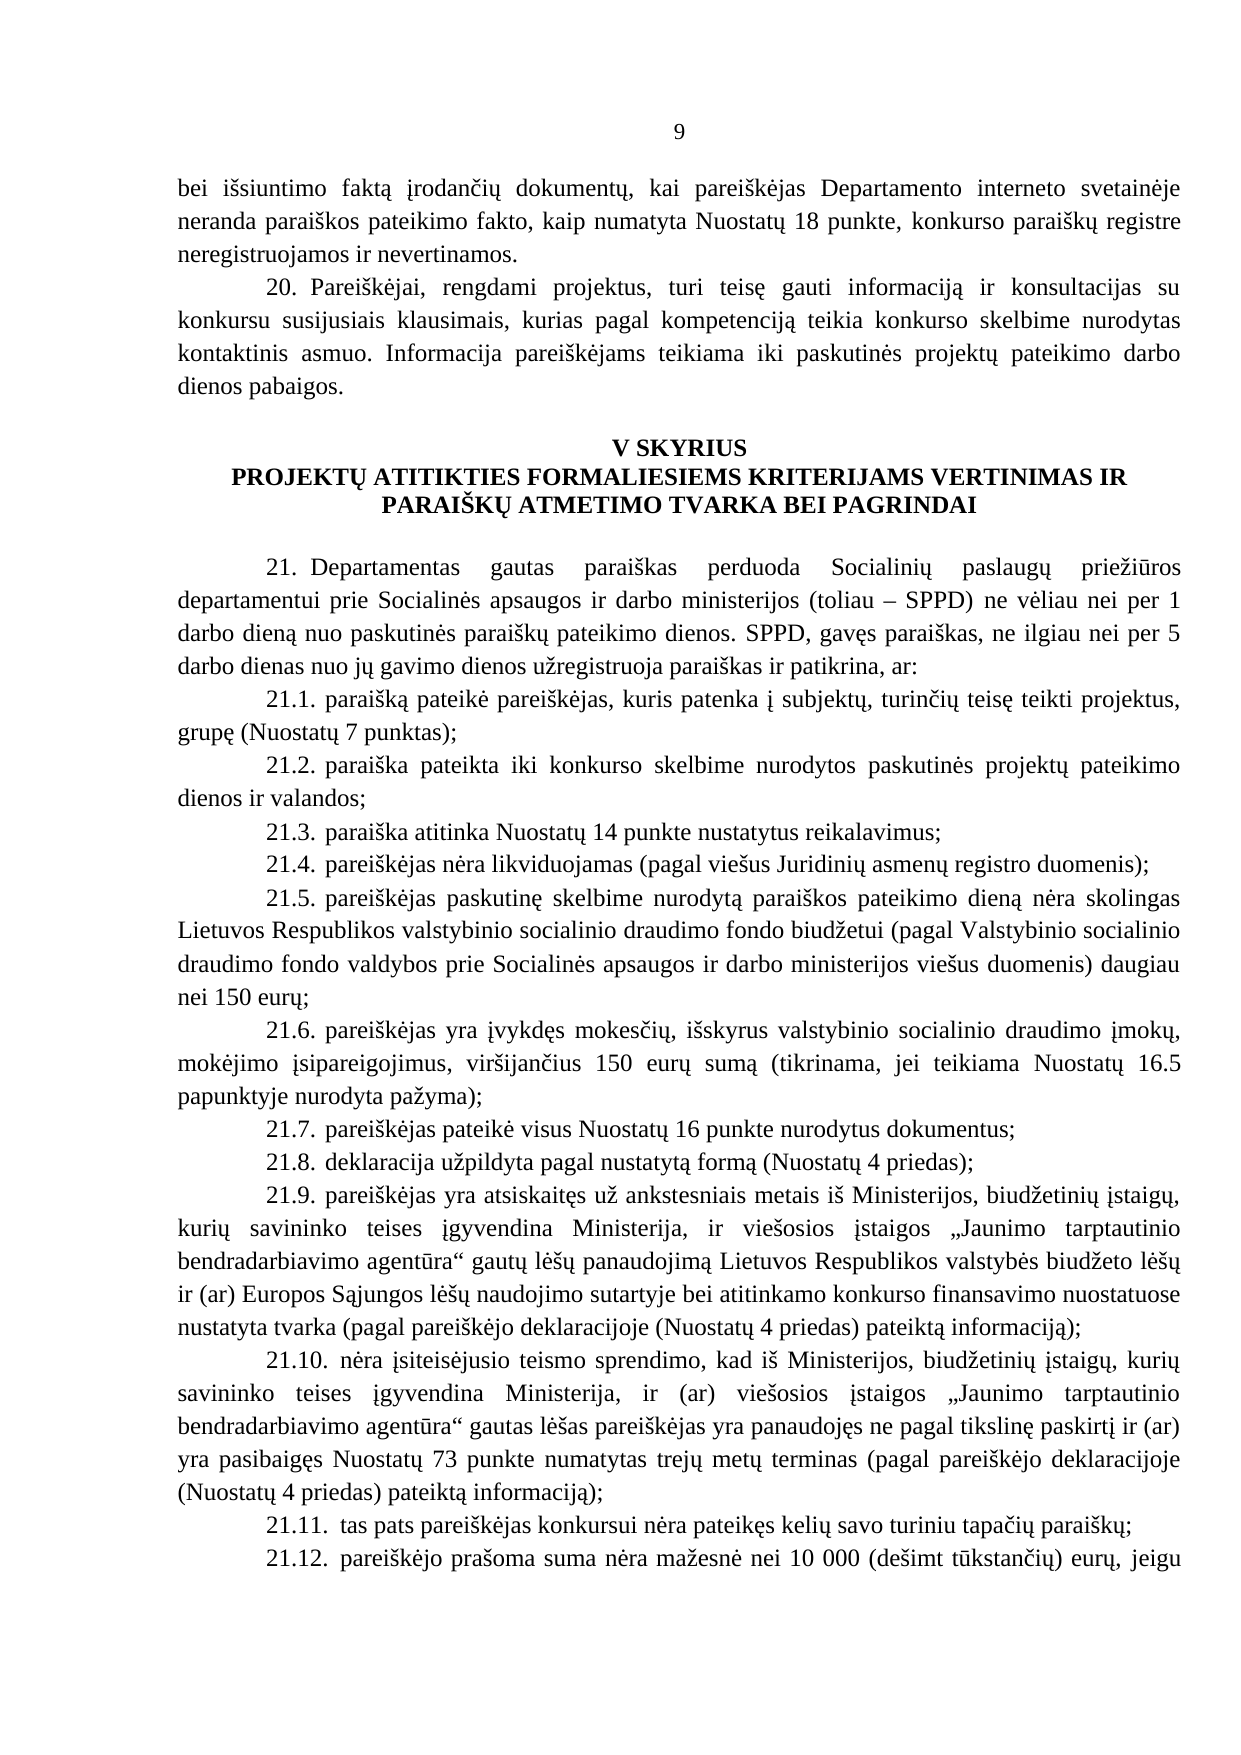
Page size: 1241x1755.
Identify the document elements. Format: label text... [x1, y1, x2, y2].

text 21.9. pareiškėjas yra atsiskaitęs už ankstesniais metais iš Ministerijos, biudžetinių įstaigų, kurių savininko teises įgyvendina Ministerija, ir viešosios įstaigos „Jaunimo tarptautinio bendradarbiavimo agentūra“ gautų lėšų panaudojimą Lietuvos Respublikos valstybės biudžeto lėšų ir (ar) Europos Sąjungos lėšų naudojimo sutartyje bei atitinkamo konkurso finansavimo nuostatuose nustatyta tvarka (pagal pareiškėjo deklaracijoje (Nuostatų 4 priedas) pateiktą informaciją); [177, 1180, 1181, 1341]
text 21.11. tas pats pareiškėjas konkursui nėra pateikęs kelių savo turiniu tapačių paraiškų; [177, 1510, 1181, 1539]
text 21.8. deklaracija užpildyta pagal nustatytą formą (Nuostatų 4 priedas); [177, 1147, 1181, 1176]
text bei išsiuntimo faktą įrodančių dokumentų, kai pareiškėjas Departamento interneto svetainėje neranda paraiškos pateikimo fakto, kaip numatyta Nuostatų 18 punkte, konkurso paraiškų registre neregistruojamos ir nevertinamos. [177, 173, 1181, 268]
text V SKYRIUS [177, 433, 1181, 462]
text 21.2. paraiška pateikta iki konkurso skelbime nurodytos paskutinės projektų pateikimo dienos ir valandos; [177, 751, 1181, 812]
text 21.12. pareiškėjo prašoma suma nėra mažesnė nei 10 000 (dešimt tūkstančių) eurų, jeigu [177, 1543, 1181, 1572]
text 21.5. pareiškėjas paskutinę skelbime nurodytą paraiškos pateikimo dieną nėra skolingas Lietuvos Respublikos valstybinio socialinio draudimo fondo biudžetui (pagal Valstybinio socialinio draudimo fondo valdybos prie Socialinės apsaugos ir darbo ministerijos viešus duomenis) daugiau nei 150 eurų; [177, 883, 1181, 1010]
text PROJEKTŲ ATITIKTIES FORMALIESIEMS KRITERIJAMS VERTINIMAS IR PARAIŠKŲ ATMETIMO TVARKA BEI PAGRINDAI [177, 462, 1181, 519]
text 21.10. nėra įsiteisėjusio teismo sprendimo, kad iš Ministerijos, biudžetinių įstaigų, kurių savininko teises įgyvendina Ministerija, ir (ar) viešosios įstaigos „Jaunimo tarptautinio bendradarbiavimo agentūra“ gautas lėšas pareiškėjas yra panaudojęs ne pagal tikslinę paskirtį ir (ar) yra pasibaigęs Nuostatų 73 punkte numatytas trejų metų terminas (pagal pareiškėjo deklaracijoje (Nuostatų 4 priedas) pateiktą informaciją); [177, 1345, 1181, 1506]
text 21.1. paraišką pateikė pareiškėjas, kuris patenka į subjektų, turinčių teisę teikti projektus, grupę (Nuostatų 7 punktas); [177, 684, 1181, 746]
text 21.6. pareiškėjas yra įvykdęs mokesčių, išskyrus valstybinio socialinio draudimo įmokų, mokėjimo įsipareigojimus, viršijančius 150 eurų sumą (tikrinama, jei teikiama Nuostatų 16.5 papunktyje nurodyta pažyma); [177, 1015, 1181, 1109]
text 21.7. pareiškėjas pateikė visus Nuostatų 16 punkte nurodytus dokumentus; [177, 1114, 1181, 1142]
text 21.4. pareiškėjas nėra likviduojamas (pagal viešus Juridinių asmenų registro duomenis); [177, 849, 1181, 878]
text 20. Pareiškėjai, rengdami projektus, turi teisę gauti informaciją ir konsultacijas su konkursu susijusiais klausimais, kurias pagal kompetenciją teikia konkurso skelbime nurodytas kontaktinis asmuo. Informacija pareiškėjams teikiama iki paskutinės projektų pateikimo darbo dienos pabaigos. [177, 272, 1181, 400]
text 21. Departamentas gautas paraiškas perduoda Socialinių paslaugų priežiūros departamentui prie Socialinės apsaugos ir darbo ministerijos (toliau – SPPD) ne vėliau nei per 1 darbo dieną nuo paskutinės paraiškų pateikimo dienos. SPPD, gavęs paraiškas, ne ilgiau nei per 5 darbo dienas nuo jų gavimo dienos užregistruoja paraiškas ir patikrina, ar: [177, 552, 1181, 680]
text 21.3. paraiška atitinka Nuostatų 14 punkte nustatytus reikalavimus; [177, 817, 1181, 845]
